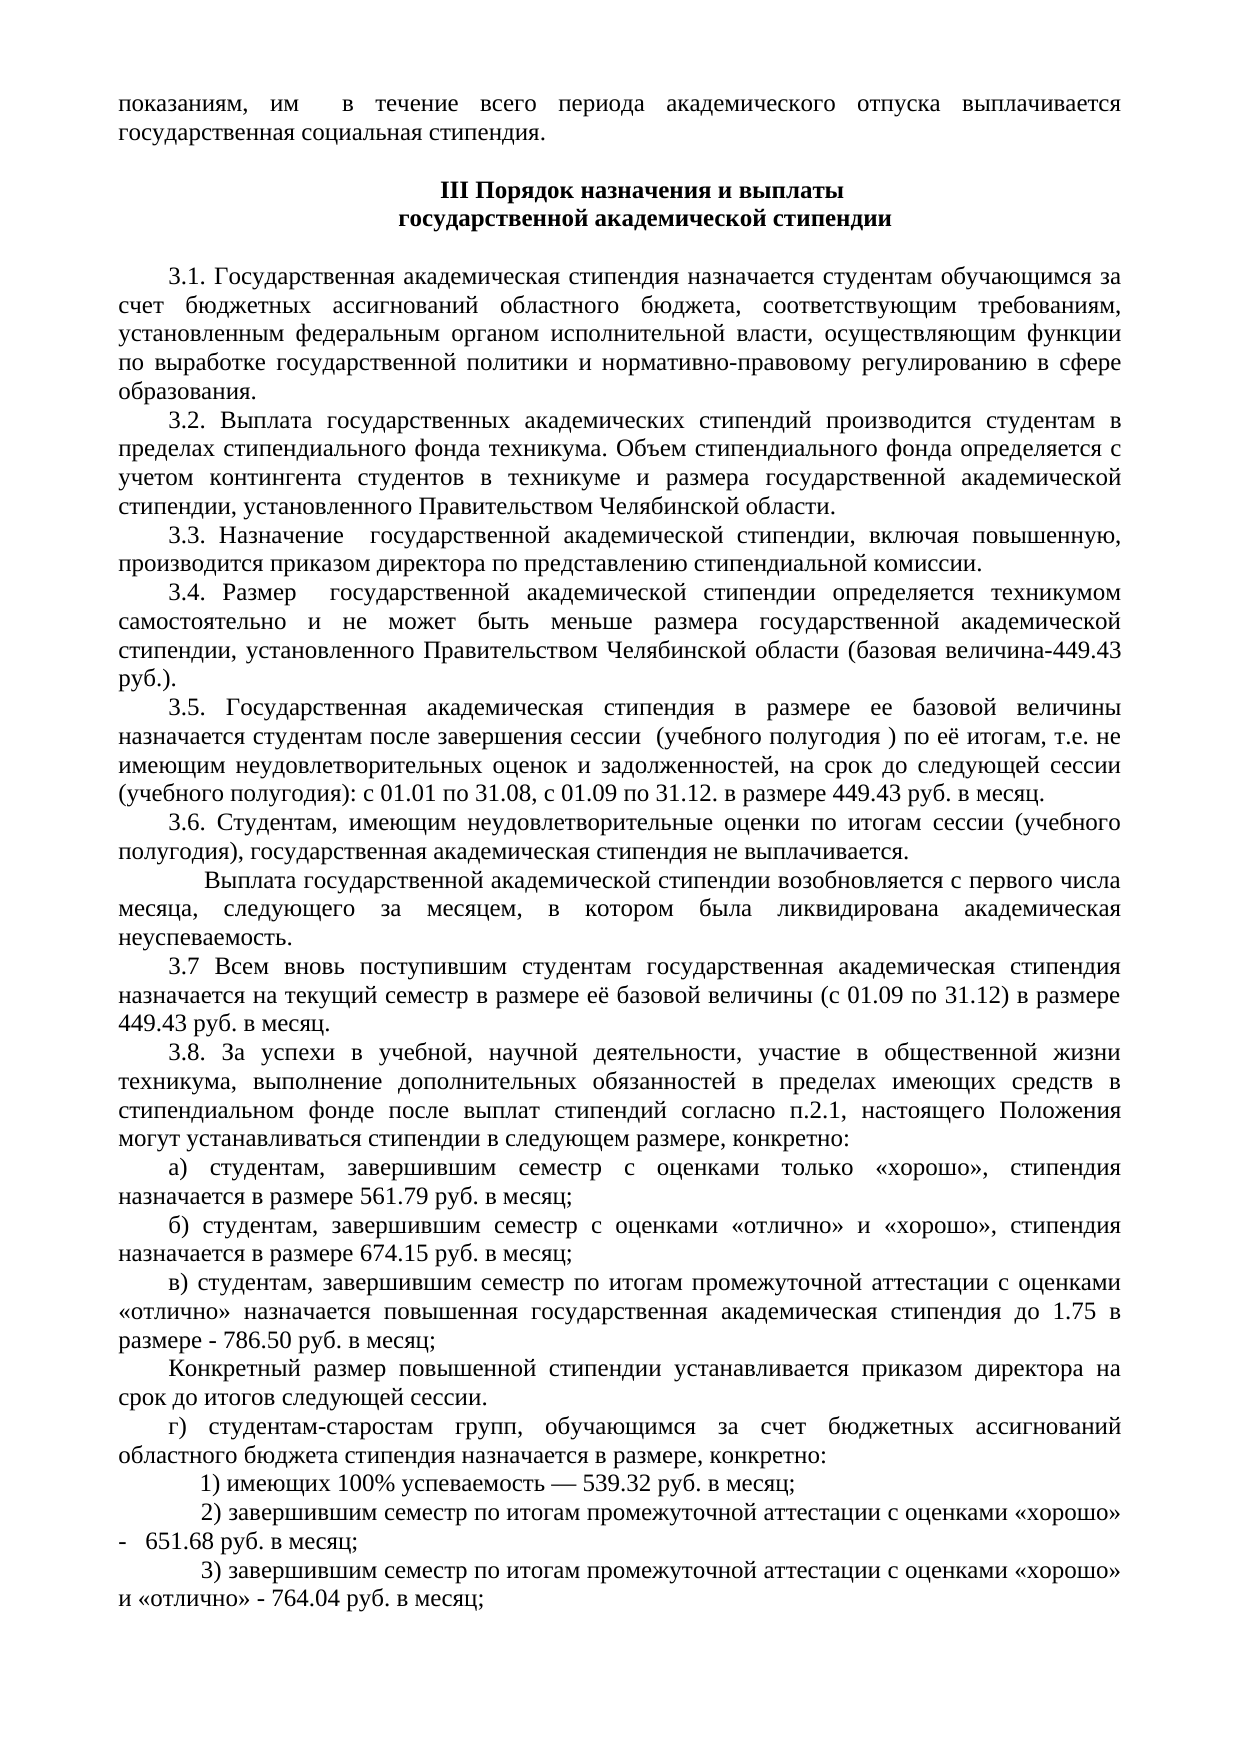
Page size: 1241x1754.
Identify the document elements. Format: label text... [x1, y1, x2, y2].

text 1) имеющих 100% успеваемость — 539.32 руб. в месяц; [118, 1468, 1122, 1497]
text г) студентам-старостам групп, обучающимся за счет бюджетных ассигнований областного бюджета стипендия назначается в размере, конкретно: [118, 1411, 1122, 1468]
text 3.8. За успехи в учебной, научной деятельности, участие в общественной жизни техникума, выполнение дополнительных обязанностей в пределах имеющих средств в стипендиальном фонде после выплат стипендий согласно п.2.1, настоящего Положения могут устанавливаться стипендии в следующем размере, конкретно: [118, 1037, 1122, 1152]
text а) студентам, завершившим семестр с оценками только «хорошо», стипендия назначается в размере 561.79 руб. в месяц; [118, 1152, 1122, 1210]
text 3.1. Государственная академическая стипендия назначается студентам обучающимся за счет бюджетных ассигнований областного бюджета, соответствующим требованиям, установленным федеральным органом исполнительной власти, осуществляющим функции по выработке государственной политики и нормативно-правовому регулированию в сфере образования. [118, 261, 1122, 405]
text Конкретный размер повышенной стипендии устанавливается приказом директора на срок до итогов следующей сессии. [118, 1353, 1122, 1411]
text 3.6. Студентам, имеющим неудовлетворительные оценки по итогам сессии (учебного полугодия), государственная академическая стипендия не выплачивается. [118, 807, 1122, 865]
text III Порядок назначения и выплаты [118, 175, 1122, 203]
text 3.5. Государственная академическая стипендия в размере ее базовой величины назначается студентам после завершения сессии (учебного полугодия ) по её итогам, т.е. не имеющим неудовлетворительных оценок и задолженностей, на срок до следующей сессии (учебного полугодия): с 01.01 по 31.08, с 01.09 по 31.12. в размере 449.43 руб. в месяц. [118, 692, 1122, 807]
text 3) завершившим семестр по итогам промежуточной аттестации с оценками «хорошо» и «отлично» - 764.04 руб. в месяц; [118, 1555, 1122, 1612]
text 2) завершившим семестр по итогам промежуточной аттестации с оценками «хорошо» - 651.68 руб. в месяц; [118, 1497, 1122, 1555]
text 3.3. Назначение государственной академической стипендии, включая повышенную, производится приказом директора по представлению стипендиальной комиссии. [118, 520, 1122, 577]
text государственной академической стипендии [118, 203, 1122, 232]
text показаниям, им в течение всего периода академического отпуска выплачивается государственная социальная стипендия. [118, 88, 1122, 146]
text 3.7 Всем вновь поступившим студентам государственная академическая стипендия назначается на текущий семестр в размере её базовой величины (с 01.09 по 31.12) в размере 449.43 руб. в месяц. [118, 951, 1122, 1037]
text б) студентам, завершившим семестр с оценками «отлично» и «хорошо», стипендия назначается в размере 674.15 руб. в месяц; [118, 1210, 1122, 1267]
text в) студентам, завершившим семестр по итогам промежуточной аттестации с оценками «отлично» назначается повышенная государственная академическая стипендия до 1.75 в размере - 786.50 руб. в месяц; [118, 1267, 1122, 1353]
text Выплата государственной академической стипендии возобновляется с первого числа месяца, следующего за месяцем, в котором была ликвидирована академическая неуспеваемость. [118, 865, 1122, 951]
text 3.2. Выплата государственных академических стипендий производится студентам в пределах стипендиального фонда техникума. Объем стипендиального фонда определяется с учетом контингента студентов в техникуме и размера государственной академической стипендии, установленного Правительством Челябинской области. [118, 405, 1122, 520]
text 3.4. Размер государственной академической стипендии определяется техникумом самостоятельно и не может быть меньше размера государственной академической стипендии, установленного Правительством Челябинской области (базовая величина-449.43 руб.). [118, 577, 1122, 692]
